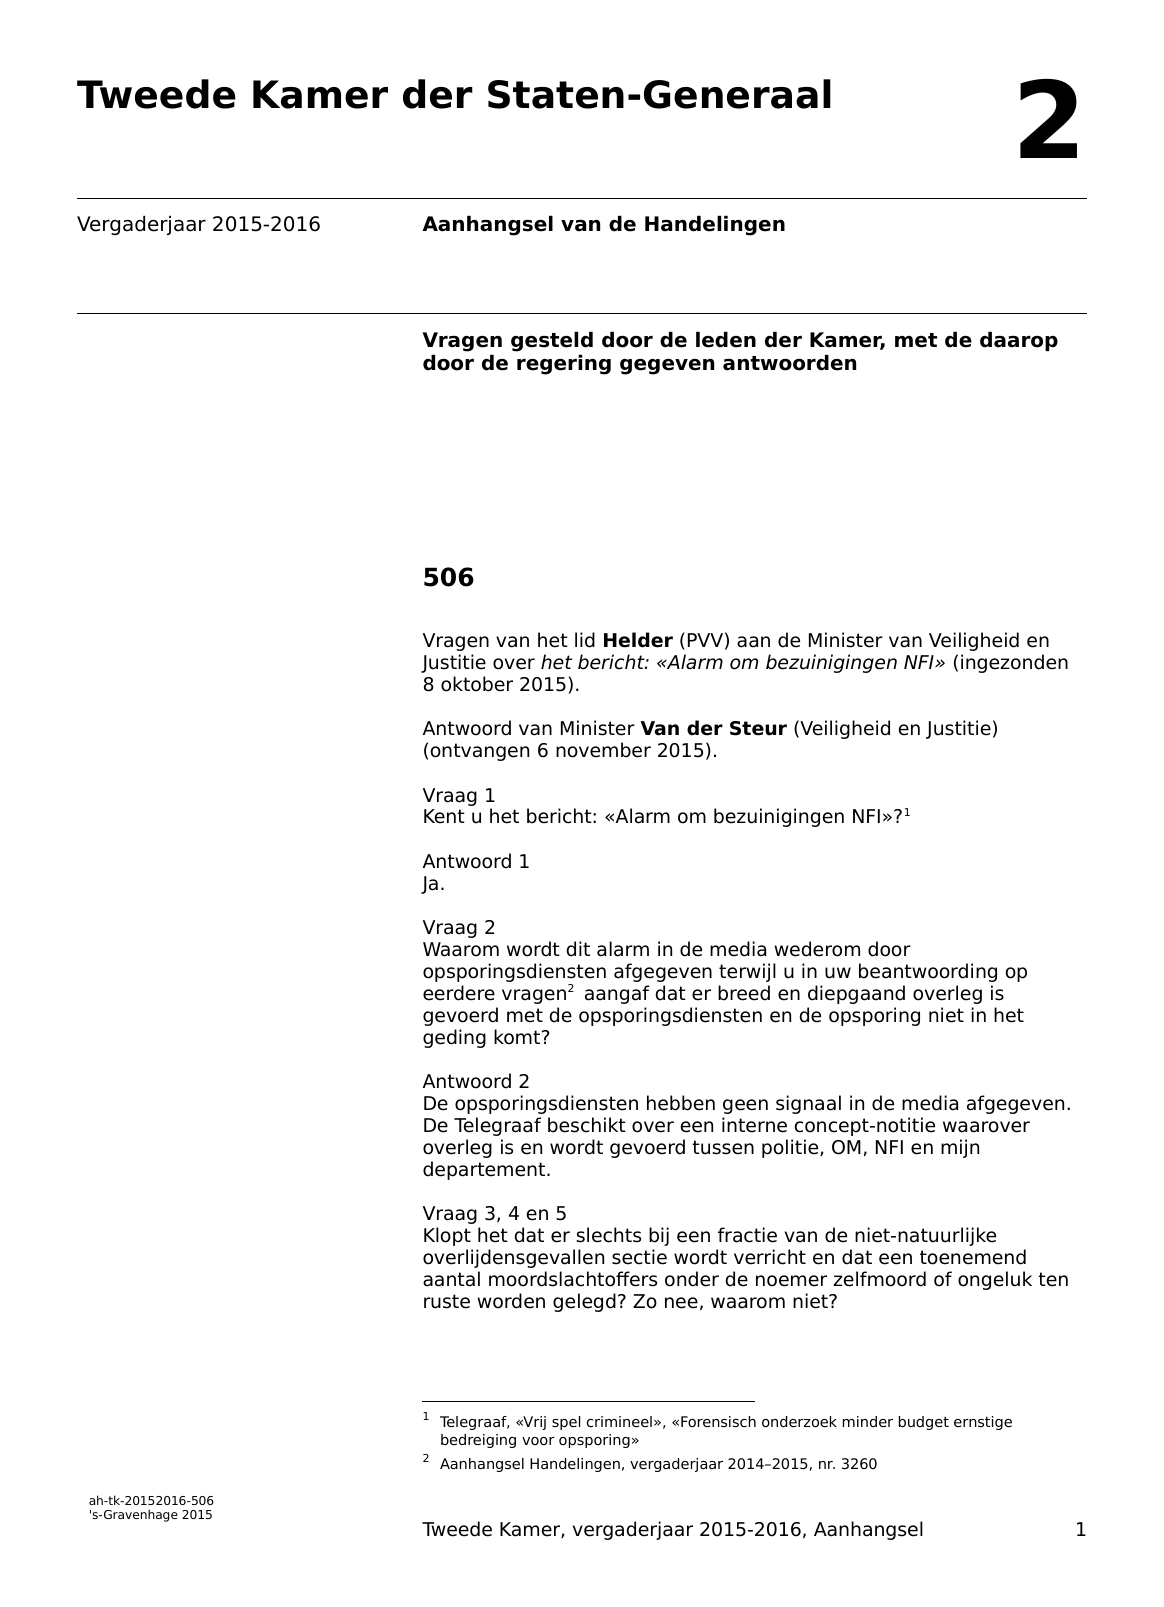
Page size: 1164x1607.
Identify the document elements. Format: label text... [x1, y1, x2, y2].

text 's-Gravenhage 2015 [88, 1508, 323, 1522]
text Antwoord 2 [422, 1071, 1087, 1093]
text Antwoord 1 [422, 851, 1087, 873]
text Waarom wordt dit alarm in de media wederom door opsporingsdiensten afgegeven terwijl u in uw beantwoording op eerdere vragen aangaf dat er breed en diepgaand overleg is gevoerd met de opsporingsdiensten en de opsporing niet in het geding komt? [422, 939, 1087, 1049]
text Vraag 2 [422, 917, 1087, 939]
text Antwoord van Minister Van der Steur (Veiligheid en Justitie) (ontvangen 6 november 2015). [422, 718, 1087, 762]
table_cell [77, 314, 422, 375]
table_cell Aanhangsel van de Handelingen [422, 199, 1087, 313]
table_cell Vragen gesteld door de leden der Kamer, met de daarop door de regering gegeven antwoorden [422, 314, 1087, 375]
text Kent u het bericht: «Alarm om bezuinigingen NFI»? [422, 806, 1087, 828]
text Aanhangsel Handelingen, vergaderjaar 2014–2015, nr. 3260 [422, 1452, 1087, 1474]
text Ja. [422, 873, 1087, 894]
text 506 [422, 563, 1087, 592]
text Klopt het dat er slechts bij een fractie van de niet-natuurlijke overlijdensgevallen sectie wordt verricht en dat een toenemend aantal moordslachtoffers onder de noemer zelfmoord of ongeluk ten ruste worden gelegd? Zo nee, waarom niet? [422, 1225, 1087, 1313]
text Vragen van het lid Helder (PVV) aan de Minister van Veiligheid en Justitie over het bericht: «Alarm om bezuinigingen NFI» (ingezonden 8 oktober 2015). [422, 630, 1087, 696]
text Vraag 3, 4 en 5 [422, 1203, 1087, 1225]
table_header Tweede Kamer der Staten-Generaal [77, 59, 886, 198]
table_cell Vergaderjaar 2015-2016 [77, 199, 422, 313]
table_header 2 [886, 59, 1087, 198]
text Vraag 1 [422, 784, 1087, 806]
text De opsporingsdiensten hebben geen signaal in de media afgegeven. De Telegraaf beschikt over een interne concept-notitie waarover overleg is en wordt gevoerd tussen politie, OM, NFI en mijn departement. [422, 1093, 1087, 1181]
text ah-tk-20152016-506 [88, 1494, 323, 1508]
text Telegraaf, «Vrij spel crimineel», «Forensisch onderzoek minder budget ernstige bedreiging voor opsporing» [422, 1410, 1087, 1449]
